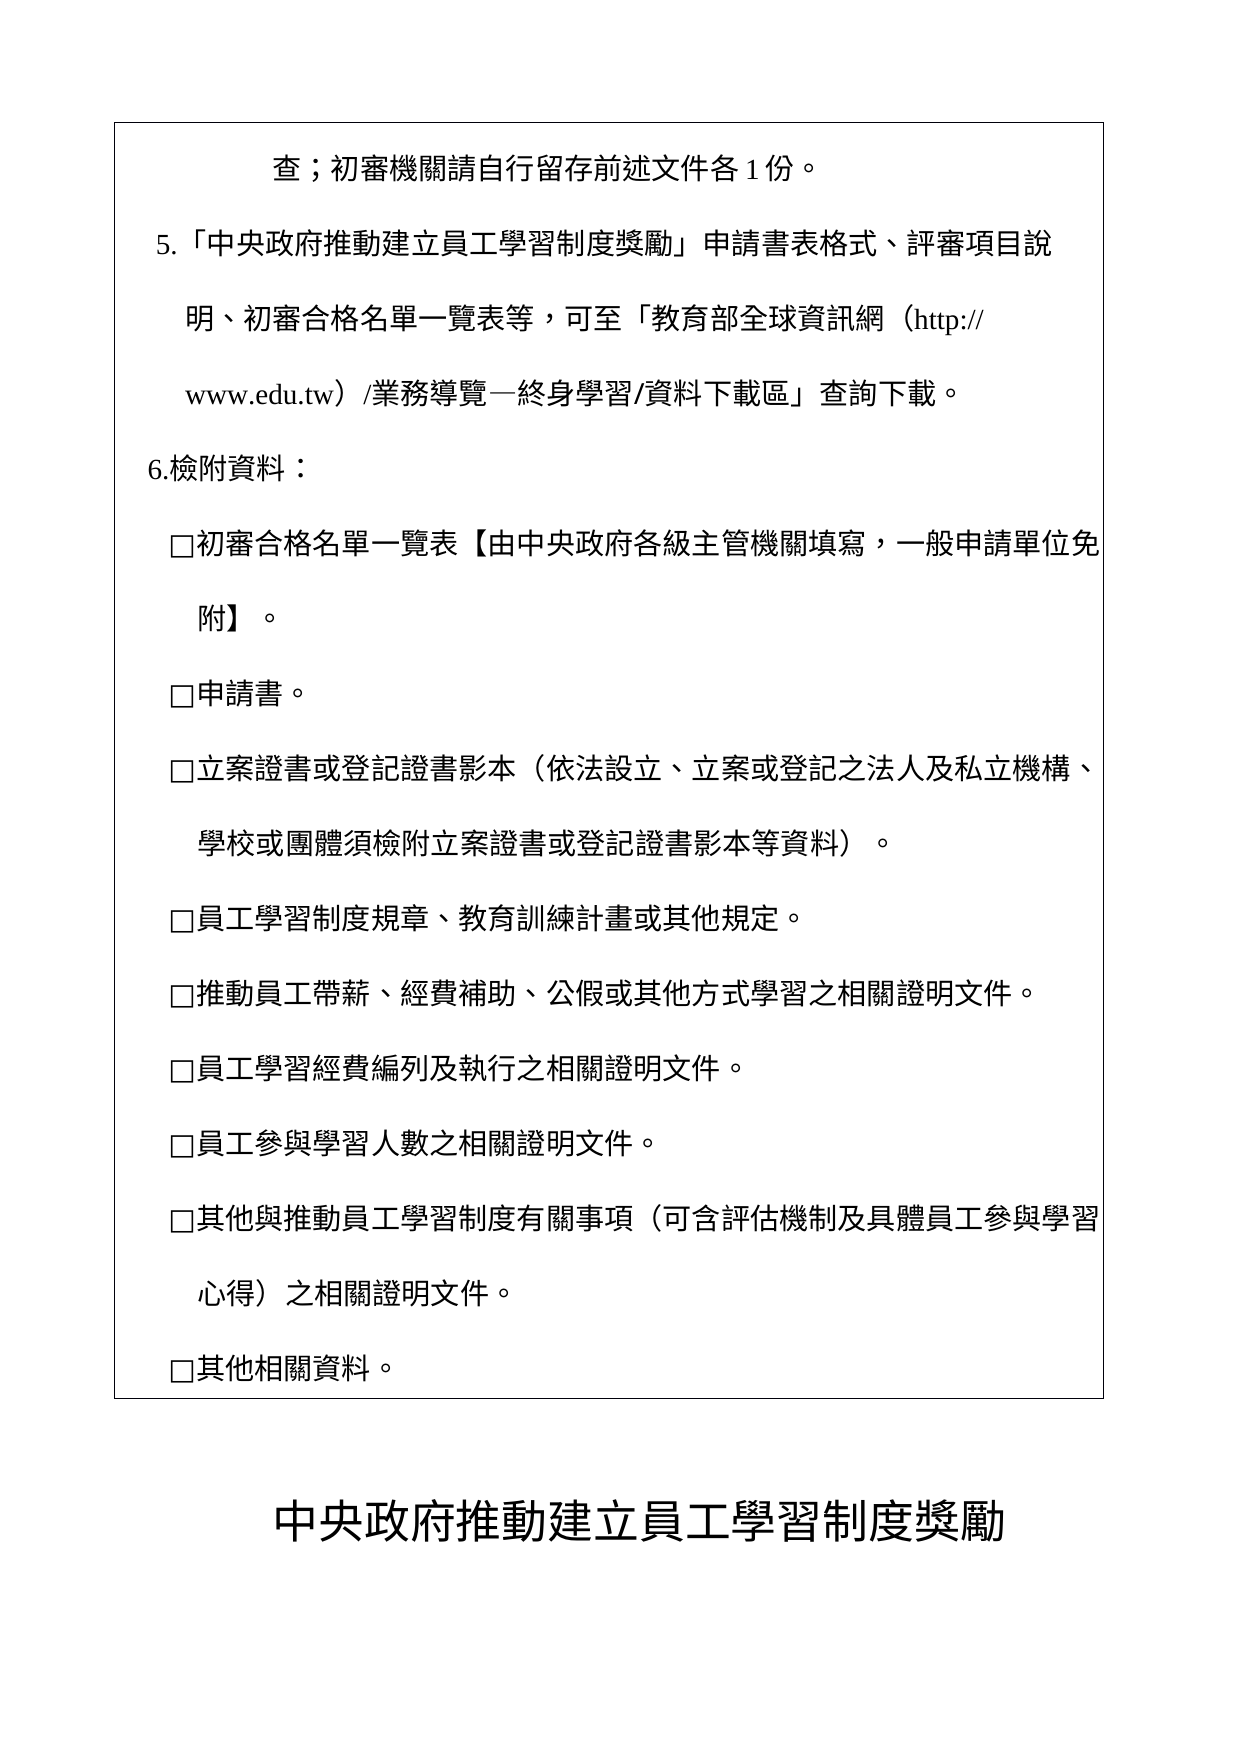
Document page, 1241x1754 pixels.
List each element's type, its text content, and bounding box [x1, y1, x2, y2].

text 中央政府推動建立員工學習制度獎勵 [156, 1474, 1122, 1549]
table_header 查；初審機關請自行留存前述文件各1份。 5.「中央政府推動建立員工學習制度獎勵」申請書表格式、評審項目說明、初審合格名單一覽表等，可至「教育部全球資訊網（http://www.edu.tw）/業務導覽—終身學習/資料下載區」查詢下載。 6.檢附資料： □初審合格名單一覽表【由中央政府各級主管機關填寫，一般申請單位免附】。 □申請書。 □立案證書或登記證書影本（依法設立、立案或登記之法人及私立機構、學校或團體須檢附立案證書或登記證書影本等資料）。 □員工學習制度規章、教育訓練計畫或其他規定。 □推動員工帶薪、經費補助、公假或其他方式學習之相關證明文件。 □員工學習經費編列及執行之相關證明文件。 □員工參與學習人數之相關證明文件。 □其他與推動員工學習制度有關事項（可含評估機制及具體員工參與學習心得）之相關證明文件。 □其他相關資料。 [115, 123, 1103, 1398]
